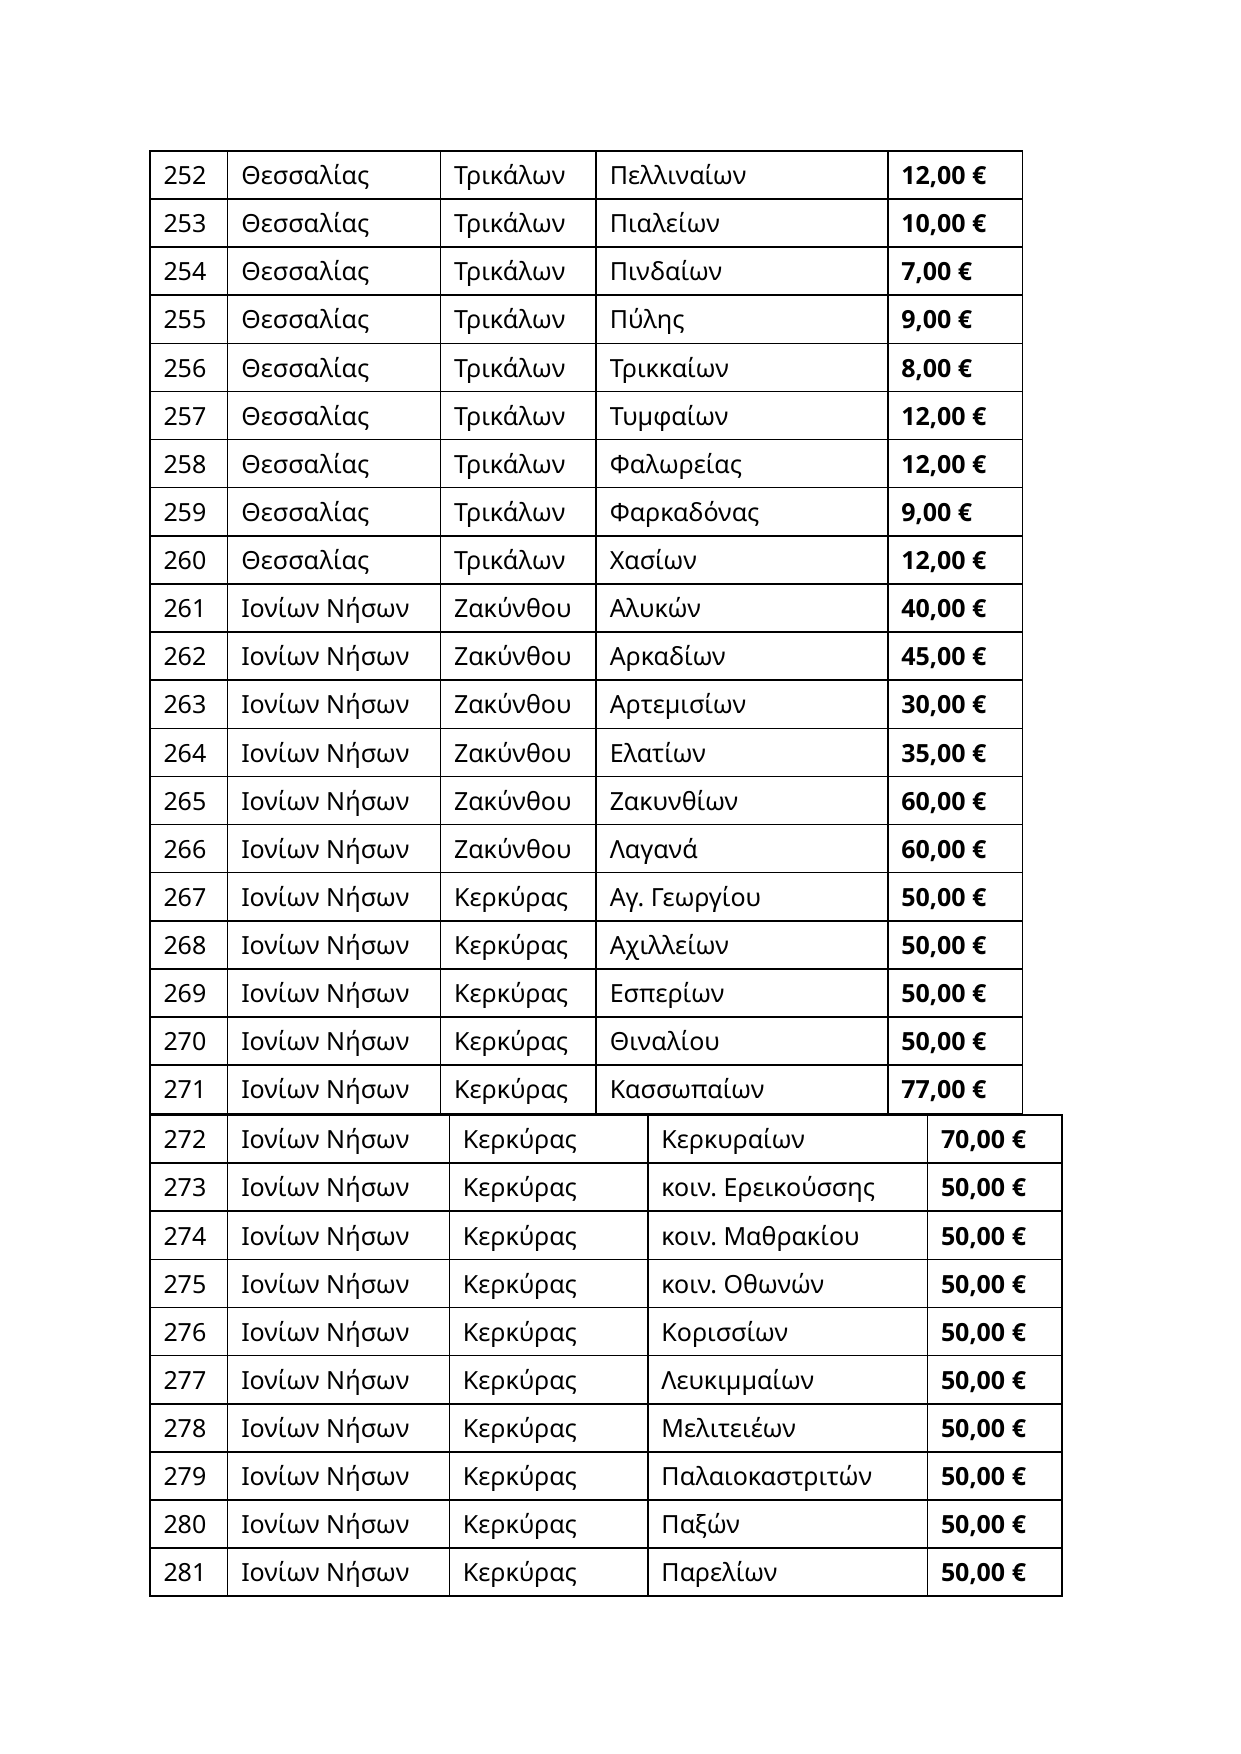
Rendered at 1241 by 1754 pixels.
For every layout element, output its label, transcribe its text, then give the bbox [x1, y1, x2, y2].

table_cell Παρελίων [649, 1549, 927, 1595]
table_cell 277 [151, 1356, 227, 1403]
table_cell Ζακύνθου [441, 777, 595, 824]
table_cell 50,00 € [928, 1260, 1061, 1307]
table_cell 257 [151, 392, 227, 439]
table_cell Ιονίων Νήσων [228, 1212, 449, 1258]
table_cell Αλυκών [597, 585, 887, 631]
table_cell 276 [151, 1308, 227, 1355]
table_header Κερκύρας [450, 1116, 647, 1162]
table_cell 274 [151, 1212, 227, 1258]
table_cell 265 [151, 777, 227, 824]
table_cell Ιονίων Νήσων [228, 585, 440, 631]
table_cell Κερκύρας [450, 1308, 647, 1355]
table_cell 50,00 € [889, 922, 1022, 968]
table_cell 281 [151, 1549, 227, 1595]
table_cell 275 [151, 1260, 227, 1307]
table_cell Ιονίων Νήσων [228, 1018, 440, 1064]
table_cell 12,00 € [889, 537, 1022, 583]
table_cell Κερκύρας [441, 1066, 595, 1112]
table_cell Θεσσαλίας [228, 152, 440, 198]
table_cell Κερκύρας [450, 1212, 647, 1258]
table_cell Ιονίων Νήσων [228, 1356, 449, 1403]
table_cell Λευκιμμαίων [649, 1356, 927, 1403]
table_cell Παξών [649, 1501, 927, 1547]
table_cell Ιονίων Νήσων [228, 873, 440, 920]
table_cell 255 [151, 296, 227, 342]
table_header Κερκυραίων [649, 1116, 927, 1162]
table_cell 258 [151, 440, 227, 487]
table_cell Ιονίων Νήσων [228, 1066, 440, 1112]
table_cell 279 [151, 1453, 227, 1499]
table_cell 60,00 € [889, 777, 1022, 824]
table_cell 273 [151, 1164, 227, 1210]
table_cell 253 [151, 200, 227, 246]
table_cell 50,00 € [928, 1405, 1061, 1451]
table_cell Τρικάλων [441, 200, 595, 246]
table_cell Τρικάλων [441, 488, 595, 535]
table_cell 10,00 € [889, 200, 1022, 246]
table_cell Ζακύνθου [441, 633, 595, 679]
table_header 70,00 € [928, 1116, 1061, 1162]
table_cell Τρικάλων [441, 392, 595, 439]
table_cell 268 [151, 922, 227, 968]
table_cell 60,00 € [889, 825, 1022, 872]
table_cell Κερκύρας [450, 1501, 647, 1547]
table_cell Τρικκαίων [597, 344, 887, 391]
table_cell 9,00 € [889, 296, 1022, 342]
table_cell 35,00 € [889, 729, 1022, 776]
table_cell Θεσσαλίας [228, 537, 440, 583]
table_cell Χασίων [597, 537, 887, 583]
table_cell 256 [151, 344, 227, 391]
table_cell 261 [151, 585, 227, 631]
table_cell Κασσωπαίων [597, 1066, 887, 1112]
table_cell 280 [151, 1501, 227, 1547]
table_cell Ιονίων Νήσων [228, 1405, 449, 1451]
table_cell 259 [151, 488, 227, 535]
table_cell Ιονίων Νήσων [228, 1164, 449, 1210]
table_cell 270 [151, 1018, 227, 1064]
table_cell Αγ. Γεωργίου [597, 873, 887, 920]
table_cell Τρικάλων [441, 152, 595, 198]
table_cell Λαγανά [597, 825, 887, 872]
table_cell Θεσσαλίας [228, 392, 440, 439]
table_cell 50,00 € [928, 1501, 1061, 1547]
table_cell 50,00 € [928, 1356, 1061, 1403]
table_cell 12,00 € [889, 392, 1022, 439]
table_cell 50,00 € [928, 1549, 1061, 1595]
table_cell Ιονίων Νήσων [228, 1549, 449, 1595]
table_cell Θεσσαλίας [228, 440, 440, 487]
table_cell Τρικάλων [441, 440, 595, 487]
table_cell 50,00 € [928, 1453, 1061, 1499]
table_cell Ζακύνθου [441, 729, 595, 776]
table_cell 269 [151, 970, 227, 1016]
table_cell 266 [151, 825, 227, 872]
table_cell Θεσσαλίας [228, 296, 440, 342]
table_cell Κερκύρας [450, 1164, 647, 1210]
table_cell 50,00 € [928, 1308, 1061, 1355]
table_cell 50,00 € [928, 1212, 1061, 1258]
table_header 272 [151, 1116, 227, 1162]
table_cell Παλαιοκαστριτών [649, 1453, 927, 1499]
table_cell Φαρκαδόνας [597, 488, 887, 535]
table_cell 30,00 € [889, 681, 1022, 727]
table_cell 12,00 € [889, 440, 1022, 487]
table_cell Ιονίων Νήσων [228, 825, 440, 872]
table_cell Κερκύρας [441, 873, 595, 920]
table_cell Τρικάλων [441, 248, 595, 294]
table_cell 50,00 € [889, 873, 1022, 920]
table_cell 50,00 € [889, 970, 1022, 1016]
table_cell 9,00 € [889, 488, 1022, 535]
table_header Ιονίων Νήσων [228, 1116, 449, 1162]
table_cell κοιν. Οθωνών [649, 1260, 927, 1307]
table_cell Τρικάλων [441, 344, 595, 391]
table_cell 262 [151, 633, 227, 679]
table_cell Κερκύρας [441, 970, 595, 1016]
table_cell Αχιλλείων [597, 922, 887, 968]
table_cell Κερκύρας [450, 1405, 647, 1451]
table_cell Τρικάλων [441, 537, 595, 583]
table_cell Τρικάλων [441, 296, 595, 342]
table_cell 267 [151, 873, 227, 920]
table_cell Ιονίων Νήσων [228, 633, 440, 679]
table_cell 264 [151, 729, 227, 776]
table_cell Θεσσαλίας [228, 200, 440, 246]
table_cell Ζακυνθίων [597, 777, 887, 824]
table_cell Ιονίων Νήσων [228, 1501, 449, 1547]
table_cell κοιν. Ερεικούσσης [649, 1164, 927, 1210]
table_cell Ιονίων Νήσων [228, 681, 440, 727]
table_cell 278 [151, 1405, 227, 1451]
table_cell Ιονίων Νήσων [228, 1260, 449, 1307]
table_cell Πύλης [597, 296, 887, 342]
table_cell Ζακύνθου [441, 825, 595, 872]
table_cell Ιονίων Νήσων [228, 777, 440, 824]
table_cell 260 [151, 537, 227, 583]
table_cell 252 [151, 152, 227, 198]
table_cell Ζακύνθου [441, 681, 595, 727]
table_cell Θεσσαλίας [228, 344, 440, 391]
table_cell Ιονίων Νήσων [228, 922, 440, 968]
table_cell Κερκύρας [450, 1356, 647, 1403]
table_cell Κορισσίων [649, 1308, 927, 1355]
table_cell 50,00 € [889, 1018, 1022, 1064]
table_cell 50,00 € [928, 1164, 1061, 1210]
table_cell Μελιτειέων [649, 1405, 927, 1451]
table_cell 45,00 € [889, 633, 1022, 679]
table_cell Αρκαδίων [597, 633, 887, 679]
table_cell 8,00 € [889, 344, 1022, 391]
table_cell 12,00 € [889, 152, 1022, 198]
table_cell 7,00 € [889, 248, 1022, 294]
table_cell Πελλιναίων [597, 152, 887, 198]
table_cell Αρτεμισίων [597, 681, 887, 727]
table_cell Πιαλείων [597, 200, 887, 246]
table_cell Ελατίων [597, 729, 887, 776]
table_cell Τυμφαίων [597, 392, 887, 439]
table_cell κοιν. Μαθρακίου [649, 1212, 927, 1258]
table_cell Κερκύρας [450, 1453, 647, 1499]
table_cell 271 [151, 1066, 227, 1112]
table_cell Κερκύρας [450, 1549, 647, 1595]
table_cell Κερκύρας [441, 1018, 595, 1064]
table_cell Κερκύρας [441, 922, 595, 968]
table_cell 263 [151, 681, 227, 727]
table_cell Ιονίων Νήσων [228, 729, 440, 776]
table_cell 77,00 € [889, 1066, 1022, 1112]
table_cell Ιονίων Νήσων [228, 970, 440, 1016]
table_cell 40,00 € [889, 585, 1022, 631]
table_cell Εσπερίων [597, 970, 887, 1016]
table_cell Θιναλίου [597, 1018, 887, 1064]
table_cell Θεσσαλίας [228, 248, 440, 294]
table_cell Ιονίων Νήσων [228, 1308, 449, 1355]
table_cell Πινδαίων [597, 248, 887, 294]
table_cell 254 [151, 248, 227, 294]
table_cell Φαλωρείας [597, 440, 887, 487]
table_cell Ιονίων Νήσων [228, 1453, 449, 1499]
table_cell Θεσσαλίας [228, 488, 440, 535]
table_cell Κερκύρας [450, 1260, 647, 1307]
table_cell Ζακύνθου [441, 585, 595, 631]
